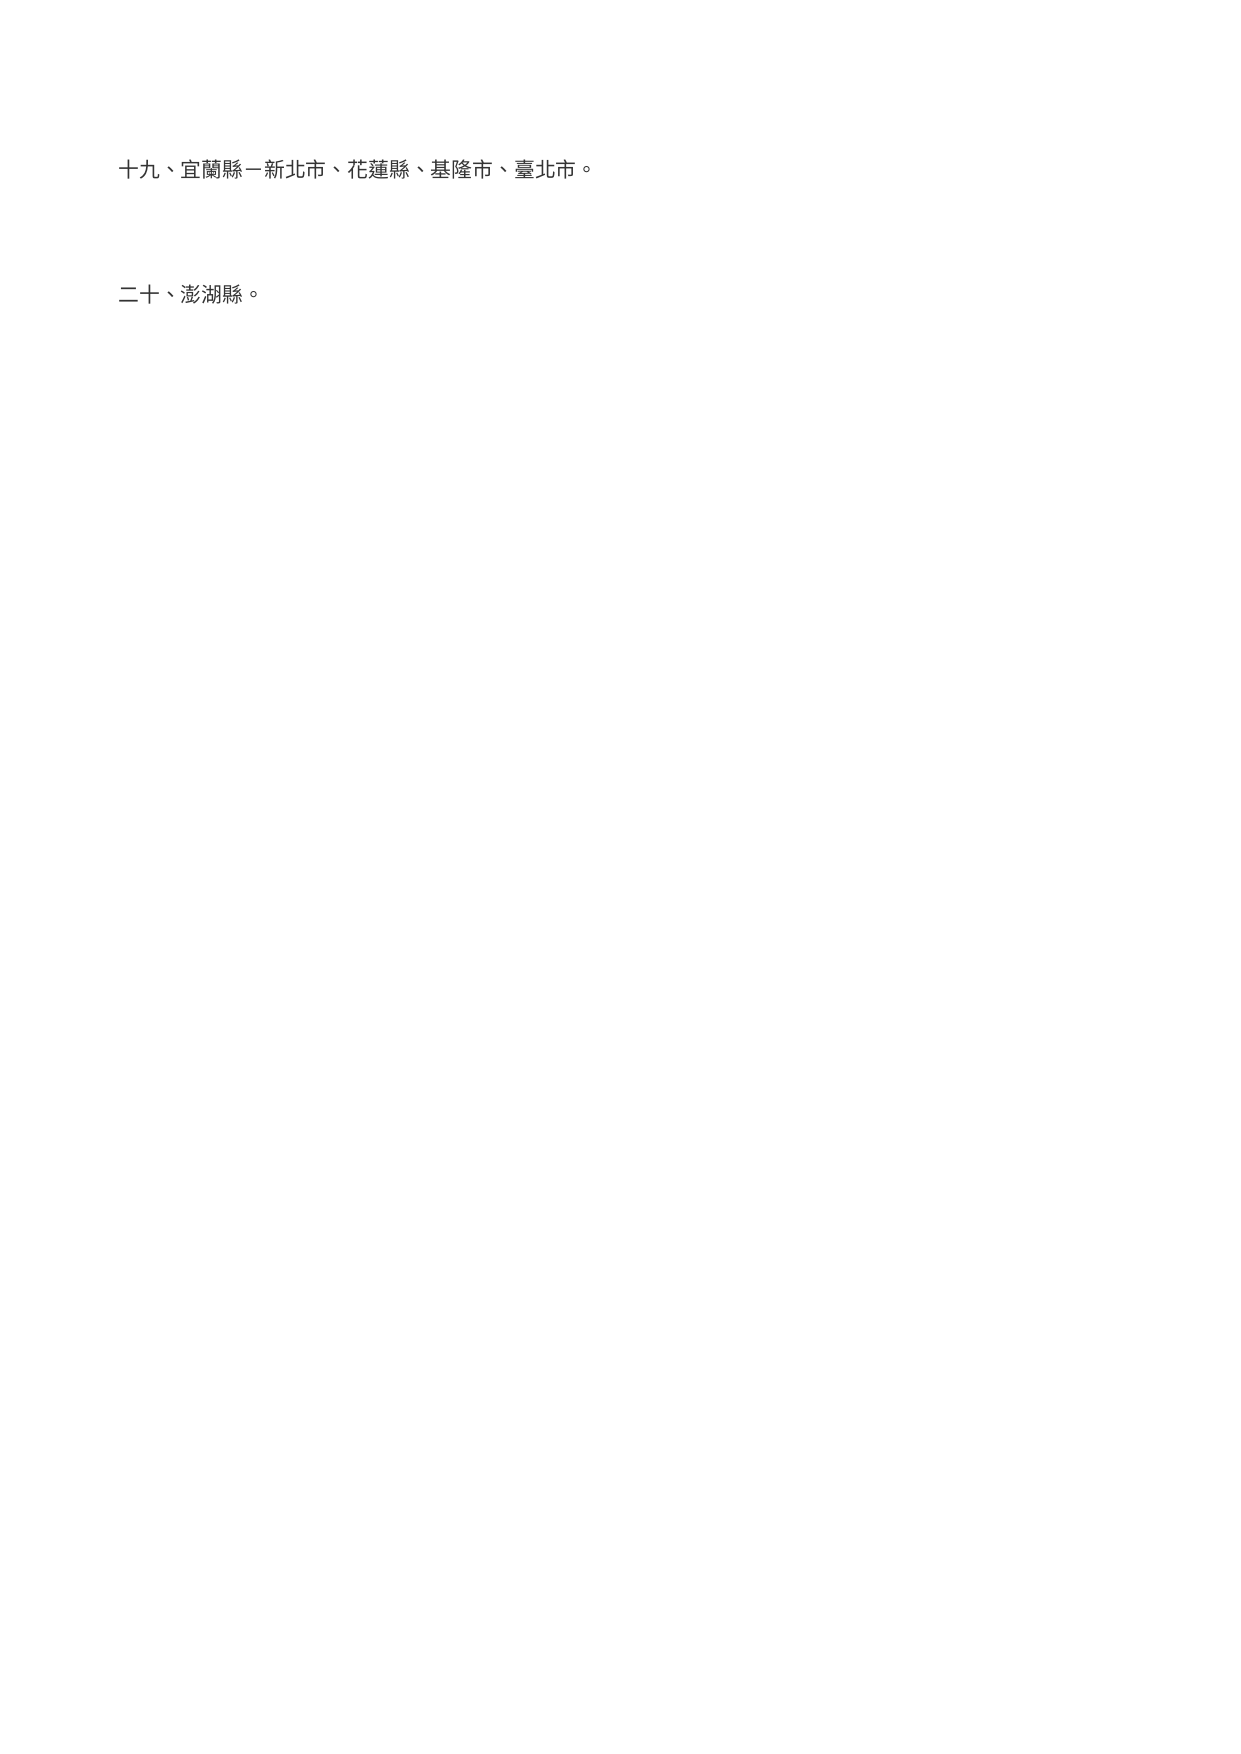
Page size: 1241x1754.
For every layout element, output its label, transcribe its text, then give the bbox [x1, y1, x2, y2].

text 十九、宜蘭縣－新北市、花蓮縣、基隆市、臺北市。 [118, 127, 1122, 189]
text 二十、澎湖縣。 [118, 252, 1122, 314]
